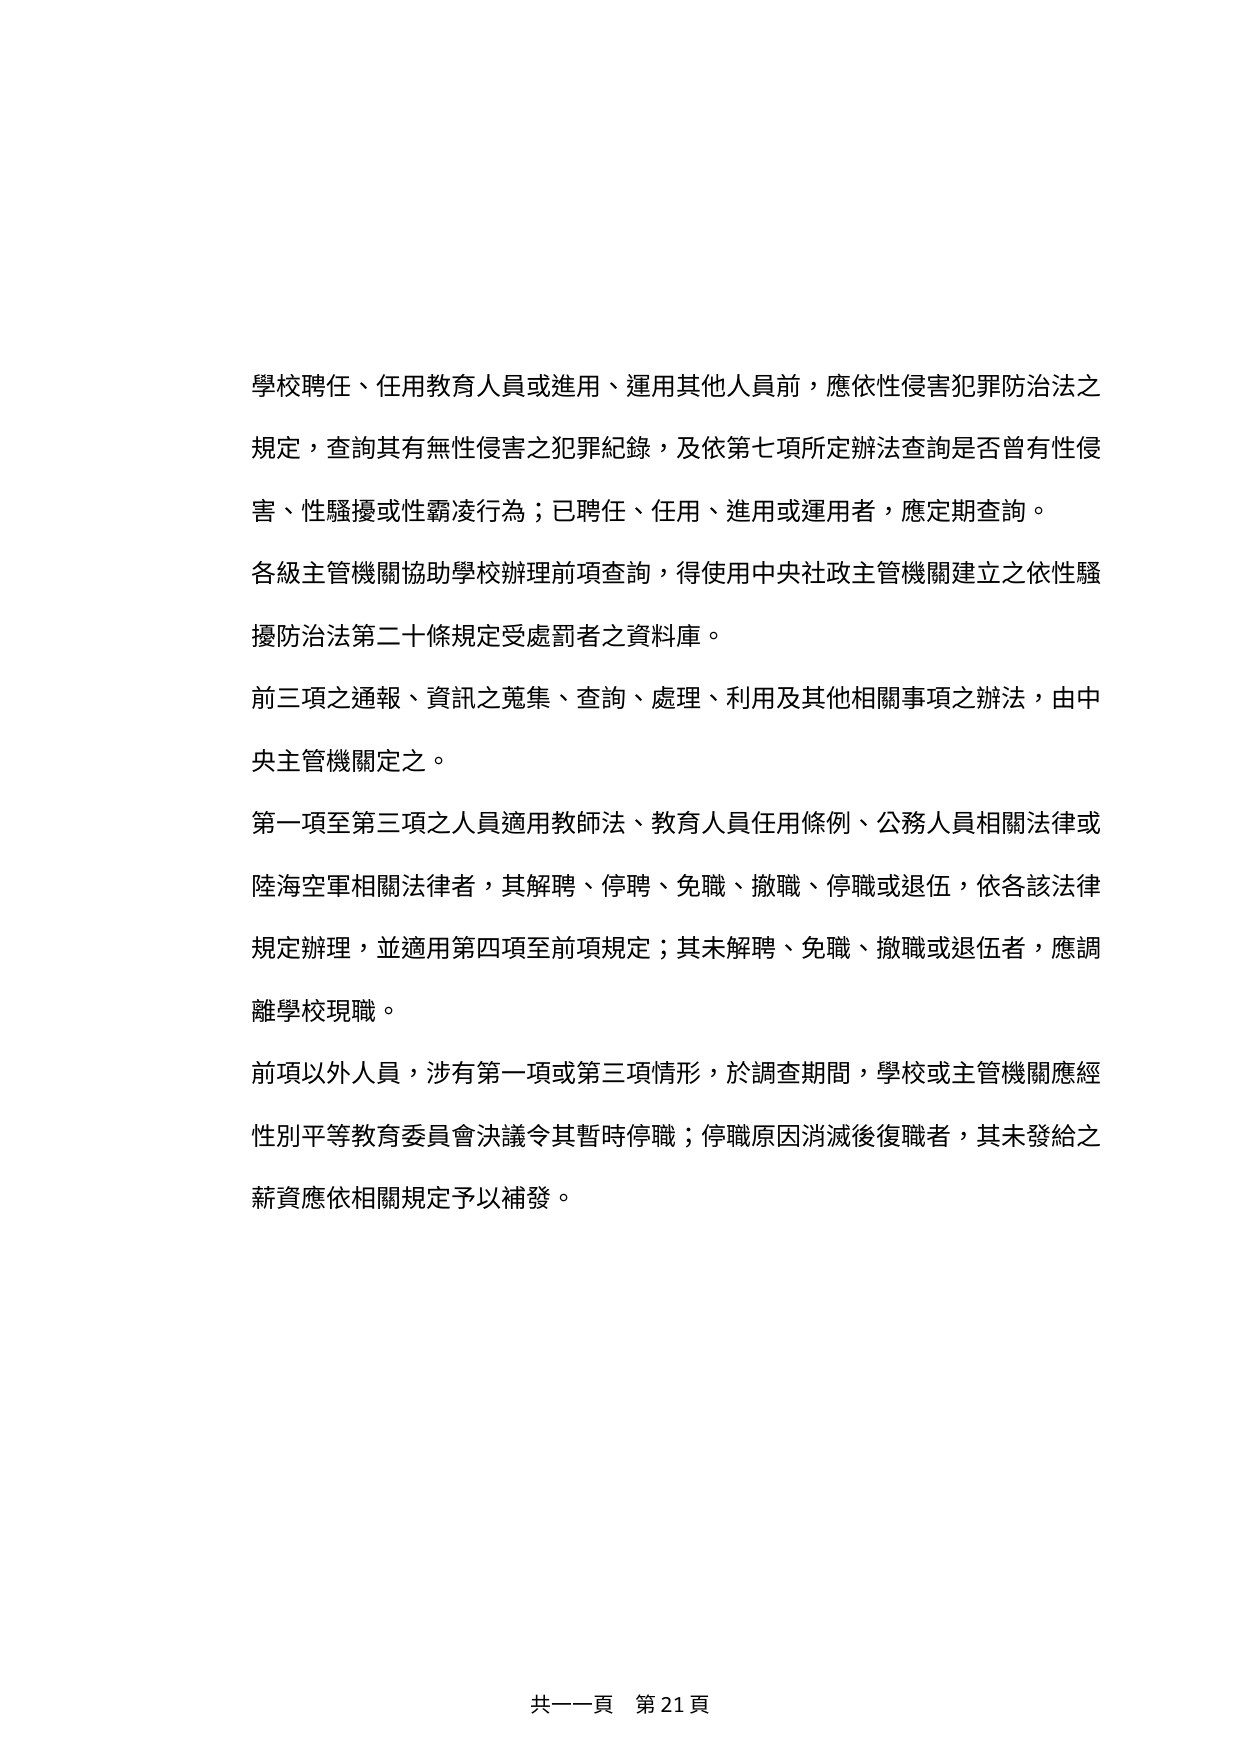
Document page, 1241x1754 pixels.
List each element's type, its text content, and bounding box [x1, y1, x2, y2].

text 各級主管機關協助學校辦理前項查詢，得使用中央社政主管機關建立之依性騷擾防治法第二十條規定受處罰者之資料庫。 [251, 530, 1122, 655]
text 第一項至第三項之人員適用教師法、教育人員任用條例、公務人員相關法律或陸海空軍相關法律者，其解聘、停聘、免職、撤職、停職或退伍，依各該法律規定辦理，並適用第四項至前項規定；其未解聘、免職、撤職或退伍者，應調離學校現職。 [251, 780, 1122, 1030]
text 前三項之通報、資訊之蒐集、查詢、處理、利用及其他相關事項之辦法，由中央主管機關定之。 [251, 655, 1122, 780]
text 前項以外人員，涉有第一項或第三項情形，於調查期間，學校或主管機關應經性別平等教育委員會決議令其暫時停職；停職原因消滅後復職者，其未發給之薪資應依相關規定予以補發。 [251, 1030, 1122, 1217]
text 學校聘任、任用教育人員或進用、運用其他人員前，應依性侵害犯罪防治法之規定，查詢其有無性侵害之犯罪紀錄，及依第七項所定辦法查詢是否曾有性侵害、性騷擾或性霸凌行為；已聘任、任用、進用或運用者，應定期查詢。 [251, 342, 1122, 530]
